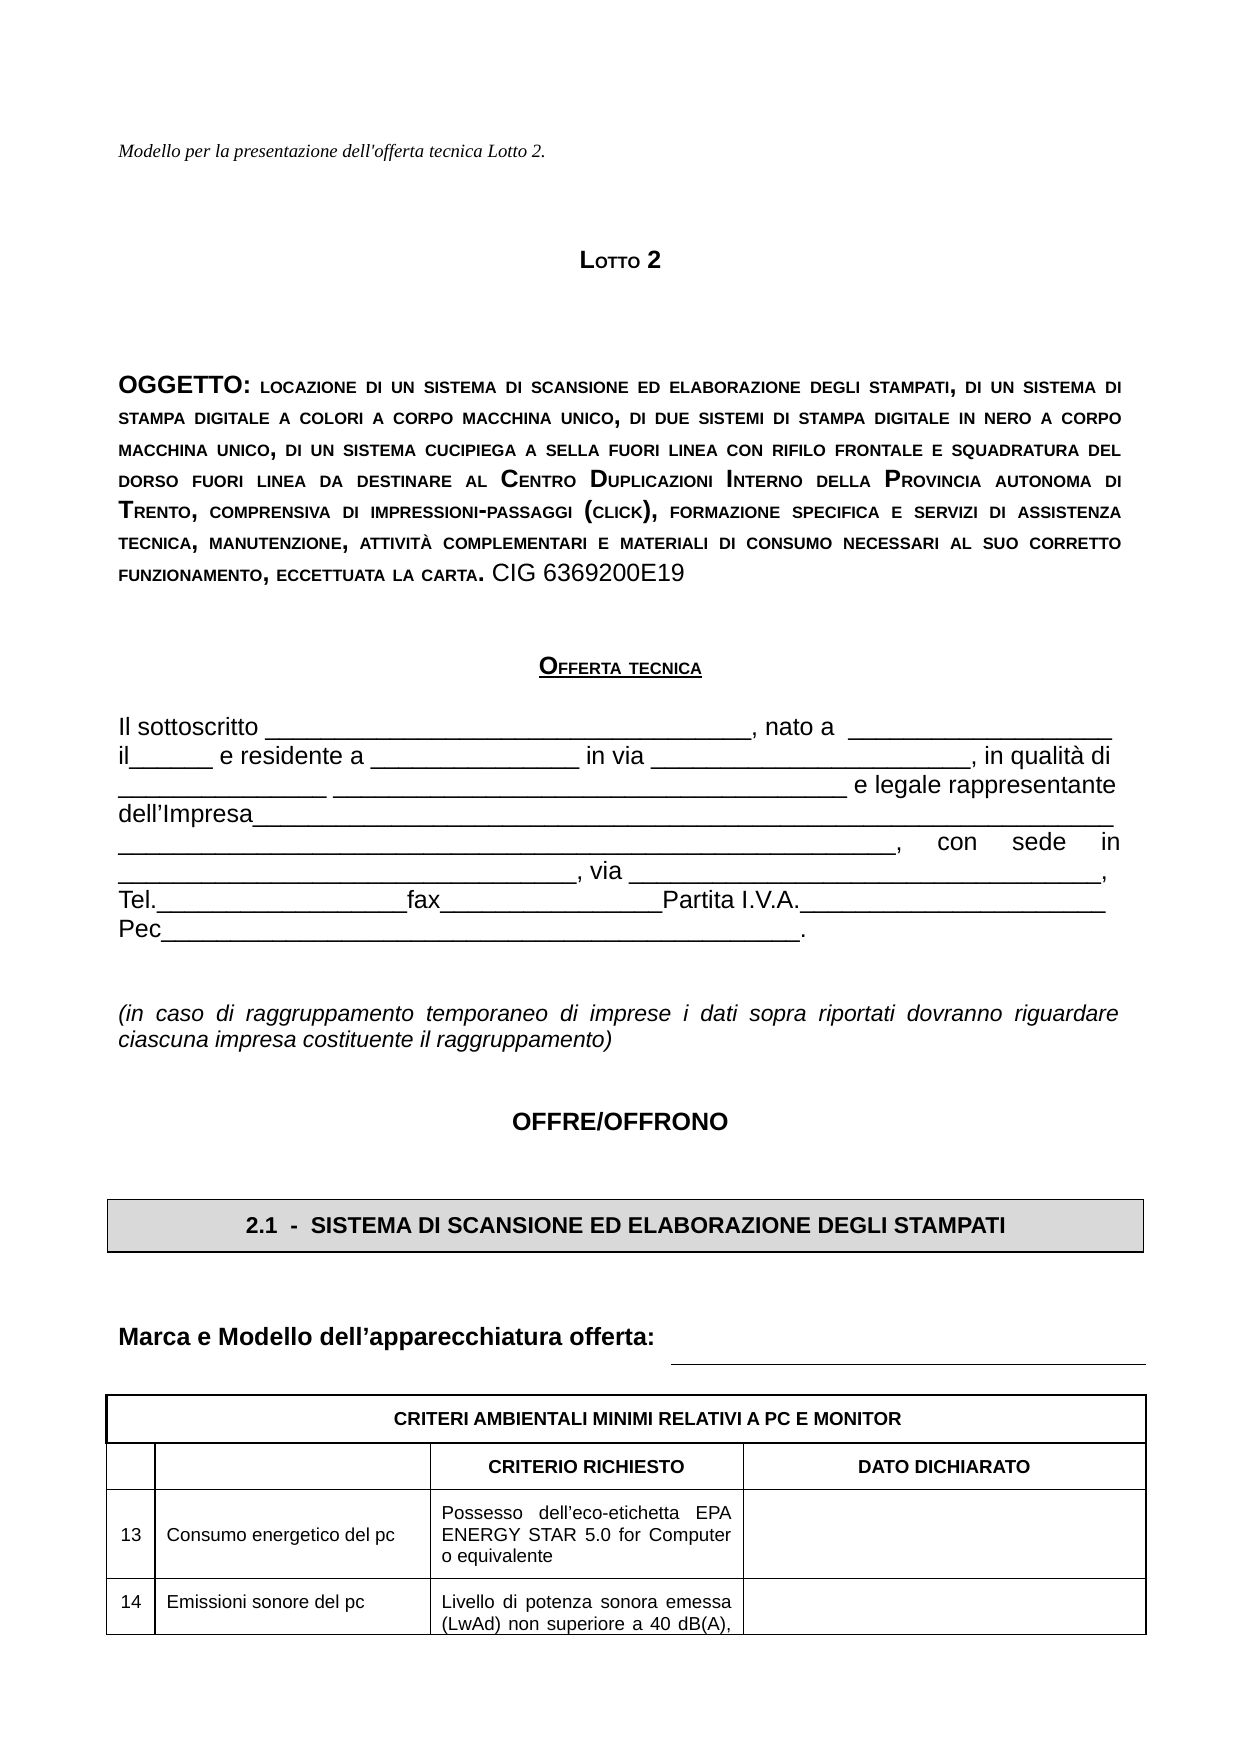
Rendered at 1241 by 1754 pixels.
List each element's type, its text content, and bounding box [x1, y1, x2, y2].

table_header [671, 1310, 1146, 1364]
text Lotto 2 [118, 243, 1122, 275]
text OGGETTO: locazione di un sistema di scansione ed elaborazione degli stampati, di un sistema di stampa digitale a colori a corpo macchina unico, di due sistemi di stampa digitale in nero a corpo macchina unico, di un sistema cucipiega a sella fuori linea con rifilo frontale e squadratura del dorso fuori linea da destinare al Centro Duplicazioni Interno della Provincia autonoma di Trento, comprensiva di impressioni-passaggi (click), formazione specifica e servizi di assistenza tecnica, manutenzione, attività complementari e materiali di consumo necessari al suo corretto funzionamento, eccettuata la carta. CIG 6369200E19 [118, 368, 1122, 587]
table_cell 14 [107, 1579, 154, 1634]
table_header CRITERI AMBIENTALI MINIMI RELATIVI A PC E MONITOR [155, 1396, 1145, 1442]
text Pec______________________________________________. [118, 913, 1122, 942]
table_cell DATO DICHIARATO [744, 1444, 1145, 1489]
text ________________________________________________________, con sede in _________________________________, via __________________________________, [118, 827, 1122, 885]
text Offerta tecnica [118, 650, 1122, 681]
text (in caso di raggruppamento temporaneo di imprese i dati sopra riportati dovranno riguardare ciascuna impresa costituente il raggruppamento) [118, 1000, 1122, 1052]
text Tel.__________________fax________________Partita I.V.A.______________________ [118, 885, 1122, 913]
table_cell [744, 1579, 1145, 1634]
table_cell CRITERIO RICHIESTO [431, 1444, 743, 1489]
table_cell [156, 1444, 430, 1489]
table_header [108, 1396, 155, 1442]
table_cell 13 [107, 1490, 154, 1578]
text Il sottoscritto ___________________________________, nato a ___________________ il______ e residente a _______________ in via _______________________, in qualità di _______________ _____________________________________ e legale rappresentante dell’Impresa______________________________________________________________ [118, 712, 1122, 827]
table_cell [107, 1444, 154, 1489]
table_header Marca e Modello dell’apparecchiatura offerta: [107, 1310, 671, 1364]
table_cell Possesso dell’eco-etichetta EPA ENERGY STAR 5.0 for Computer o equivalente [431, 1490, 743, 1578]
table_header 2.1 - SISTEMA DI SCANSIONE ED ELABORAZIONE DEGLI STAMPATI [108, 1200, 1143, 1251]
table_cell Emissioni sonore del pc [156, 1579, 430, 1634]
table_cell Consumo energetico del pc [156, 1490, 430, 1578]
table_cell [744, 1490, 1145, 1578]
table_cell Livello di potenza sonora emessa (LwAd) non superiore a 40 dB(A), [431, 1579, 743, 1634]
text OFFRE/OFFRONO [118, 1105, 1122, 1136]
